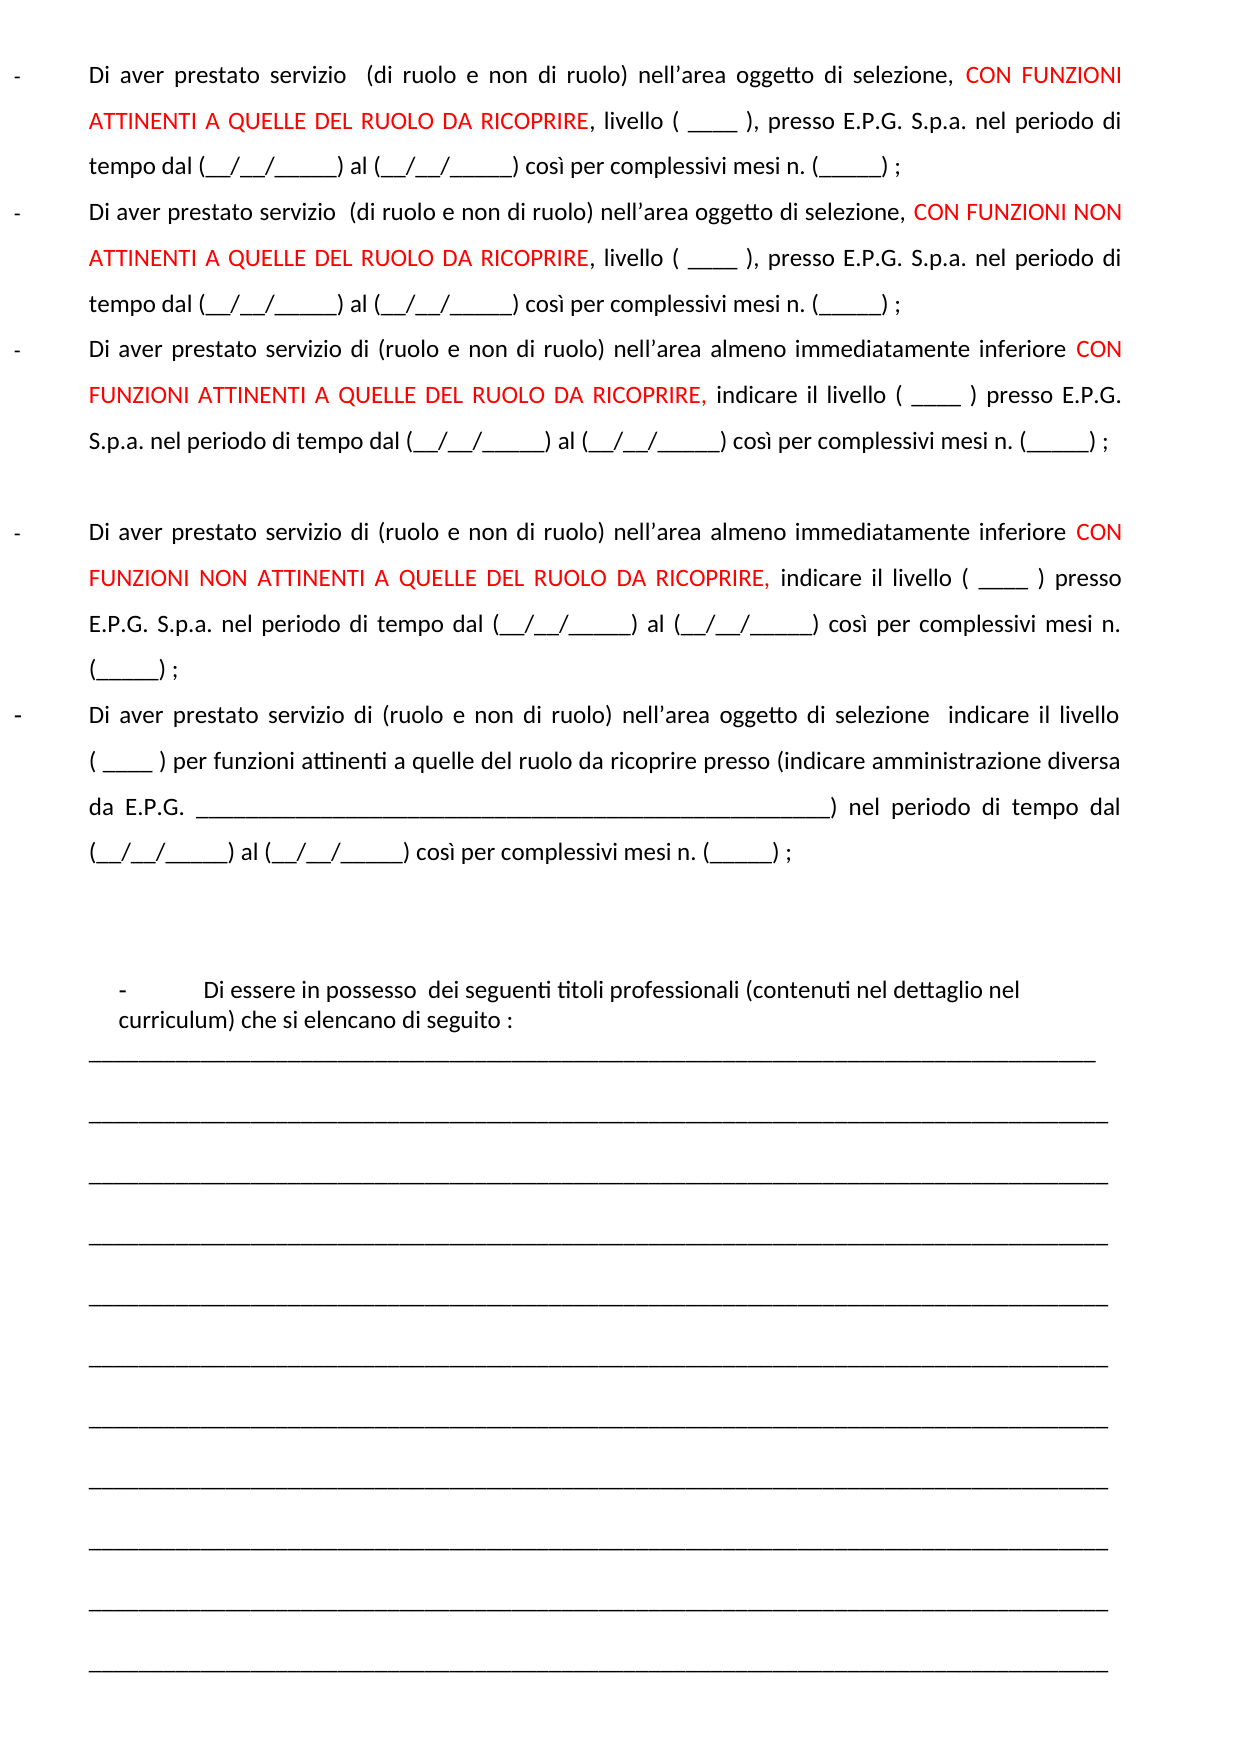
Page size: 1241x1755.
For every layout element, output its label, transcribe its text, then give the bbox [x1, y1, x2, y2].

text __________________________________________________________________________________ [89, 1645, 1122, 1676]
list Di aver prestato servizio (di ruolo e non di ruolo) nell’area oggetto di selezione, CON FUNZIONI ATTINENTI A QUELLE DEL RUOLO DA RICOPRIRE, livello ( ____ ), presso E.P.G. S.p.a. nel periodo di tempo dal (__/__/_____) al (__/__/_____) così per complessivi mesi n. (_____) ; [14, 59, 1122, 181]
text __________________________________________________________________________________ [89, 1462, 1122, 1493]
list Di aver prestato servizio (di ruolo e non di ruolo) nell’area oggetto di selezione, CON FUNZIONI NON ATTINENTI A QUELLE DEL RUOLO DA RICOPRIRE, livello ( ____ ), presso E.P.G. S.p.a. nel periodo di tempo dal (__/__/_____) al (__/__/_____) così per complessivi mesi n. (_____) ; [14, 196, 1122, 318]
text __________________________________________________________________________________ [89, 1218, 1122, 1248]
text __________________________________________________________________________________ [89, 1340, 1122, 1371]
text __________________________________________________________________________________ [89, 1401, 1122, 1432]
text __________________________________________________________________________________ [89, 1279, 1122, 1309]
list Di essere in possesso dei seguenti titoli professionali (contenuti nel dettaglio nel curriculum) che si elencano di seguito : [118, 974, 1122, 1035]
text __________________________________________________________________________________ [89, 1157, 1122, 1187]
text __________________________________________________________________________________ [89, 1523, 1122, 1554]
list Di aver prestato servizio di (ruolo e non di ruolo) nell’area almeno immediatamente inferiore CON FUNZIONI ATTINENTI A QUELLE DEL RUOLO DA RICOPRIRE, indicare il livello ( ____ ) presso E.P.G. S.p.a. nel periodo di tempo dal (__/__/_____) al (__/__/_____) così per complessivi mesi n. (_____) ; [14, 333, 1122, 455]
list Di aver prestato servizio di (ruolo e non di ruolo) nell’area oggetto di selezione indicare il livello ( ____ ) per funzioni attinenti a quelle del ruolo da ricoprire presso (indicare amministrazione diversa da E.P.G. ___________________________________________________) nel periodo di tempo dal (__/__/_____) al (__/__/_____) così per complessivi mesi n. (_____) ; [14, 699, 1122, 867]
text __________________________________________________________________________________ [89, 1096, 1122, 1126]
text _________________________________________________________________________________ [89, 1035, 1122, 1065]
text __________________________________________________________________________________ [89, 1584, 1122, 1615]
list Di aver prestato servizio di (ruolo e non di ruolo) nell’area almeno immediatamente inferiore CON FUNZIONI NON ATTINENTI A QUELLE DEL RUOLO DA RICOPRIRE, indicare il livello ( ____ ) presso E.P.G. S.p.a. nel periodo di tempo dal (__/__/_____) al (__/__/_____) così per complessivi mesi n. (_____) ; [14, 516, 1122, 684]
